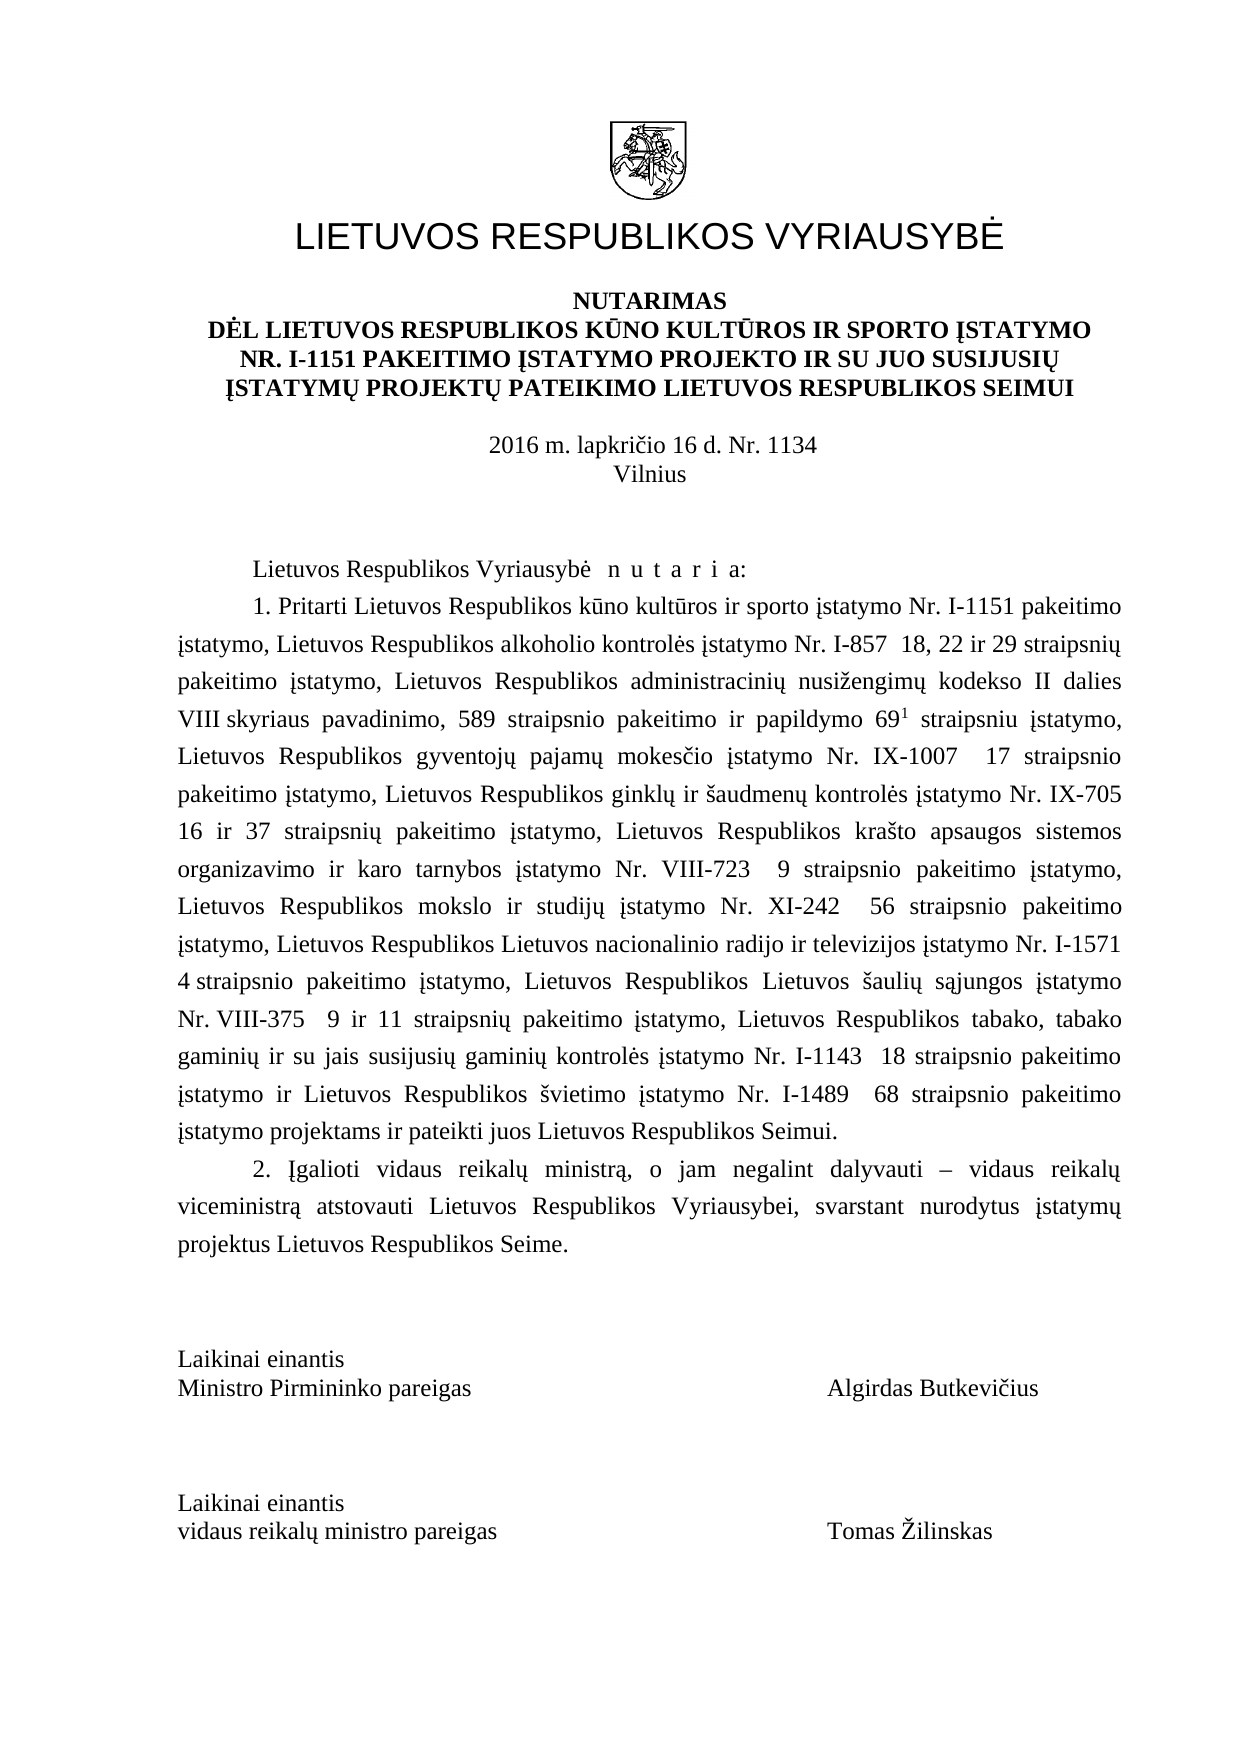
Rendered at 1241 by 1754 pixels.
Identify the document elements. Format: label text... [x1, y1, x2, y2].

text Laikinai einantis [177, 1488, 1122, 1516]
text 2. Įgalioti vidaus reikalų ministrą, o jam negalint dalyvauti – vidaus reikalų viceministrą atstovauti Lietuvos Respublikos Vyriausybei, svarstant nurodytus įstatymų projektus Lietuvos Respublikos Seime. [177, 1145, 1122, 1258]
text Vilnius [177, 459, 1122, 488]
text 2016 m. lapkričio 16 d. Nr. 1134 [177, 430, 1122, 459]
text Lietuvos Respublikos Vyriausybė nutaria: [177, 545, 1122, 583]
text DĖL LIETUVOS RESPUBLIKOS KŪNO KULTŪROS IR SPORTO ĮSTATYMO NR. I-1151 PAKEITIMO ĮSTATYMO PROJEKTO ir SU JUO SUSIJUSIŲ ĮSTATYMŲ PROJEKTŲ PATEIKIMO LIETUVOS RESPUBLIKOS SEIMUI [177, 315, 1122, 401]
text Laikinai einantis Ministro Pirmininko pareigas Algirdas Butkevičius [177, 1344, 1122, 1401]
text vidaus reikalų ministro pareigas Tomas Žilinskas [177, 1516, 1122, 1545]
text nutarimas [177, 286, 1122, 315]
text Lietuvos Respublikos Vyriausybė [177, 214, 1122, 258]
text 1. Pritarti Lietuvos Respublikos kūno kultūros ir sporto įstatymo Nr. I-1151 pakeitimo įstatymo, Lietuvos Respublikos alkoholio kontrolės įstatymo Nr. I-857 18, 22 ir 29 straipsnių pakeitimo įstatymo, Lietuvos Respublikos administracinių nusižengimų kodekso II dalies VIII skyriaus pavadinimo, 589 straipsnio pakeitimo ir papildymo 691 straipsniu įstatymo, Lietuvos Respublikos gyventojų pajamų mokesčio įstatymo Nr. IX-1007 17 straipsnio pakeitimo įstatymo, Lietuvos Respublikos ginklų ir šaudmenų kontrolės įstatymo Nr. IX-705 16 ir 37 straipsnių pakeitimo įstatymo, Lietuvos Respublikos krašto apsaugos sistemos organizavimo ir karo tarnybos įstatymo Nr. VIII-723 9 straipsnio pakeitimo įstatymo, Lietuvos Respublikos mokslo ir studijų įstatymo Nr. XI-242 56 straipsnio pakeitimo įstatymo, Lietuvos Respublikos Lietuvos nacionalinio radijo ir televizijos įstatymo Nr. I-1571 4 straipsnio pakeitimo įstatymo, Lietuvos Respublikos Lietuvos šaulių sąjungos įstatymo Nr. VIII-375 9 ir 11 straipsnių pakeitimo įstatymo, Lietuvos Respublikos tabako, tabako gaminių ir su jais susijusių gaminių kontrolės įstatymo Nr. I-1143 18 straipsnio pakeitimo įstatymo ir Lietuvos Respublikos švietimo įstatymo Nr. I-1489 68 straipsnio pakeitimo įstatymo projektams ir pateikti juos Lietuvos Respublikos Seimui. [177, 583, 1122, 1145]
